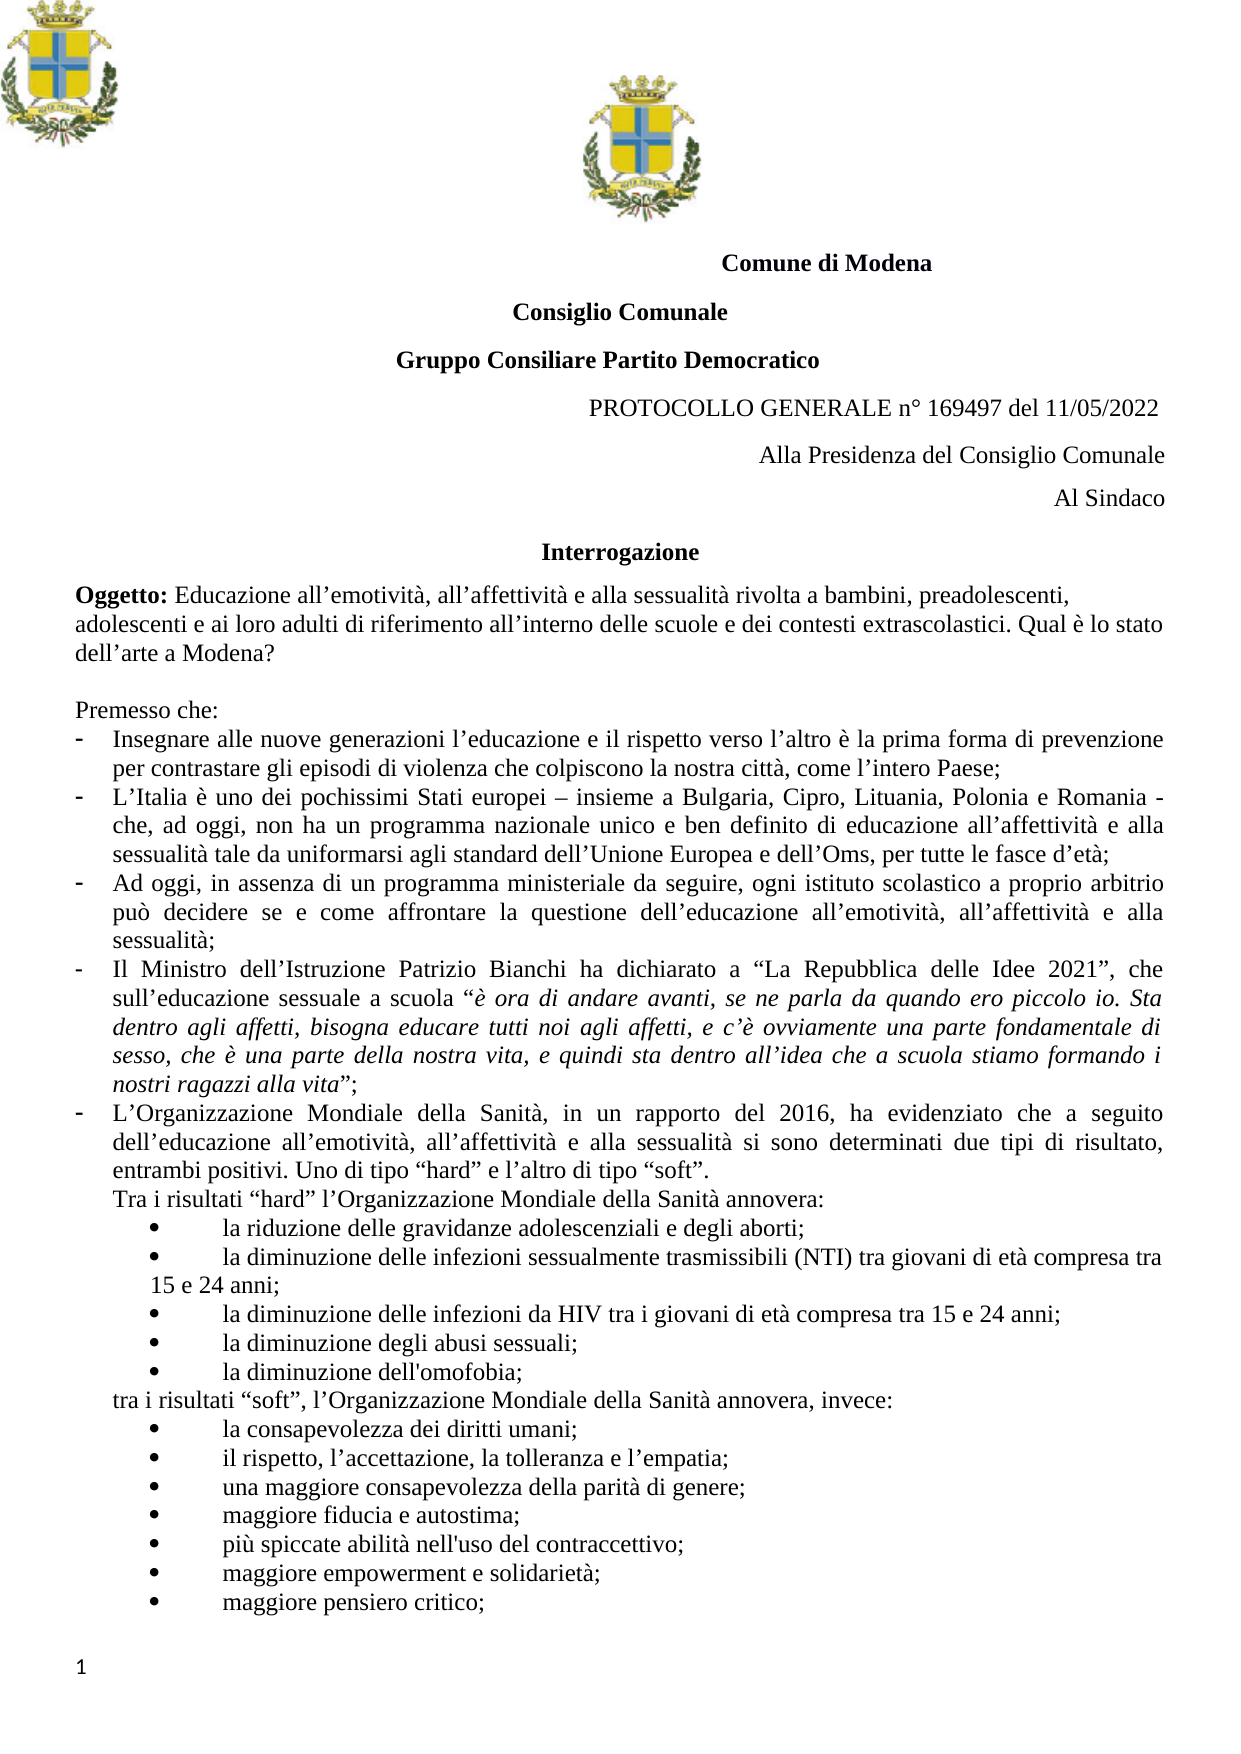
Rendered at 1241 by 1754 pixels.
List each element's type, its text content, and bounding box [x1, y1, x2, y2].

list la diminuzione delle infezioni da HIV tra i giovani di età compresa tra 15 e 24 anni; [150, 1299, 1165, 1328]
text tra i risultati “soft”, l’Organizzazione Mondiale della Sanità annovera, invece: [75, 1385, 1165, 1414]
list la diminuzione delle infezioni sessualmente trasmissibili (NTI) tra giovani di età compresa tra 15 e 24 anni; [150, 1242, 1165, 1299]
text Al Sindaco [75, 483, 1165, 512]
list Il Ministro dell’Istruzione Patrizio Bianchi ha dichiarato a “La Repubblica delle Idee 2021”, che sull’educazione sessuale a scuola “è ora di andare avanti, se ne parla da quando ero piccolo io. Sta dentro agli affetti, bisogna educare tutti noi agli affetti, e c’è ovviamente una parte fondamentale di sesso, che è una parte della nostra vita, e quindi sta dentro all’idea che a scuola stiamo formando i nostri ragazzi alla vita”; [75, 954, 1165, 1098]
picture [582, 75, 707, 229]
list L’Organizzazione Mondiale della Sanità, in un rapporto del 2016, ha evidenziato che a seguito dell’educazione all’emotività, all’affettività e alla sessualità si sono determinati due tipi di risultato, entrambi positivi. Uno di tipo “hard” e l’altro di tipo “soft”. [75, 1098, 1165, 1184]
text Consiglio Comunale [75, 297, 1165, 326]
list Tra i risultati “hard” l’Organizzazione Mondiale della Sanità annovera: [112, 1184, 1165, 1213]
list il rispetto, l’accettazione, la tolleranza e l’empatia; [150, 1443, 1165, 1472]
list la consapevolezza dei diritti umani; [150, 1414, 1165, 1443]
list la diminuzione degli abusi sessuali; [150, 1328, 1165, 1357]
text Oggetto: Educazione all’emotività, all’affettività e alla sessualità rivolta a bambini, preadolescenti, adolescenti e ai loro adulti di riferimento all’interno delle scuole e dei contesti extrascolastici. Qual è lo stato dell’arte a Modena? [75, 580, 1165, 667]
text Premesso che: [75, 695, 1165, 724]
list maggiore empowerment e solidarietà; [150, 1558, 1165, 1587]
list Insegnare alle nuove generazioni l’educazione e il rispetto verso l’altro è la prima forma di prevenzione per contrastare gli episodi di violenza che colpiscono la nostra città, come l’intero Paese; [75, 724, 1165, 782]
list maggiore pensiero critico; [150, 1587, 1165, 1615]
list una maggiore consapevolezza della parità di genere; [150, 1472, 1165, 1500]
list maggiore fiducia e autostima; [150, 1500, 1165, 1529]
text Interrogazione [75, 537, 1165, 566]
list la riduzione delle gravidanze adolescenziali e degli aborti; [150, 1213, 1165, 1242]
subtitle Comune di Modena [488, 248, 1165, 276]
list più spiccate abilità nell'uso del contraccettivo; [150, 1529, 1165, 1558]
list Ad oggi, in assenza di un programma ministeriale da seguire, ogni istituto scolastico a proprio arbitrio può decidere se e come affrontare la questione dell’educazione all’emotività, all’affettività e alla sessualità; [75, 868, 1165, 954]
text Gruppo Consiliare Partito Democratico [75, 345, 1165, 374]
list la diminuzione dell'omofobia; [150, 1357, 1165, 1385]
text Alla Presidenza del Consiglio Comunale [75, 440, 1165, 469]
text PROTOCOLLO GENERALE n° 169497 del 11/05/2022 [75, 393, 1165, 421]
list L’Italia è uno dei pochissimi Stati europei – insieme a Bulgaria, Cipro, Lituania, Polonia e Romania - che, ad oggi, non ha un programma nazionale unico e ben definito di educazione all’affettività e alla sessualità tale da uniformarsi agli standard dell’Unione Europea e dell’Oms, per tutte le fasce d’età; [75, 782, 1165, 868]
picture [0, 0, 124, 154]
